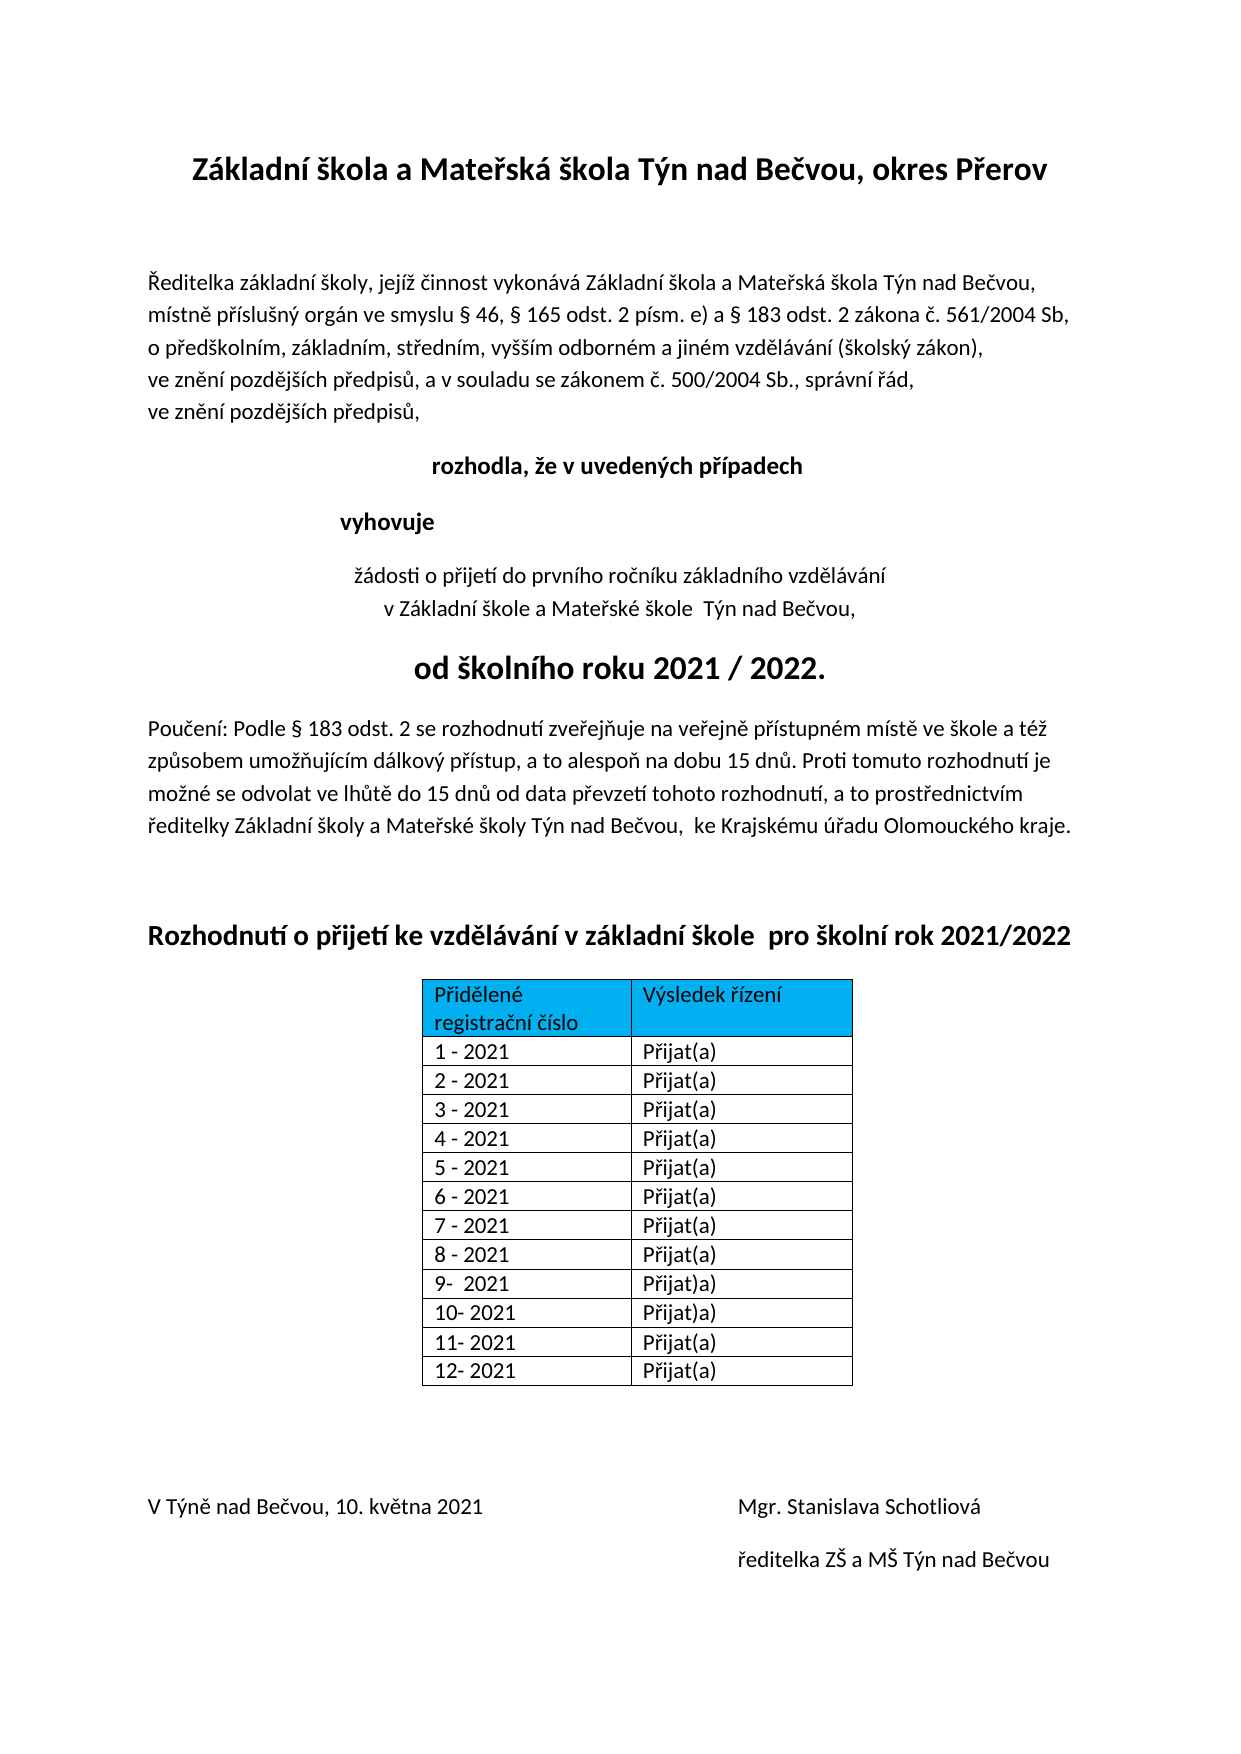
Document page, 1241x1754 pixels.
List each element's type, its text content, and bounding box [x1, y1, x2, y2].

table_cell 1 - 2021 [423, 1037, 631, 1065]
table_header Přidělené registrační číslo [423, 980, 631, 1036]
table_cell 11- 2021 [423, 1328, 631, 1356]
table_cell 8 - 2021 [423, 1240, 631, 1268]
table_header Výsledek řízení [632, 980, 852, 1036]
text Základní škola a Mateřská škola Týn nad Bečvou, okres Přerov [148, 148, 1093, 188]
table_cell Přijat)a) [632, 1270, 852, 1297]
table_cell Přijat(a) [632, 1037, 852, 1065]
text Ředitelka základní školy, jejíž činnost vykonává Základní škola a Mateřská škola Týn nad Bečvou, místně příslušný orgán ve smyslu § 46, § 165 odst. 2 písm. e) a § 183 odst. 2 zákona č. 561/2004 Sb, o předškolním, základním, středním, vyšším odborném a jiném vzdělávání (školský zákon), ve znění pozdějších předpisů, a v souladu se zákonem č. 500/2004 Sb., správní řád, ve znění pozdějších předpisů, [148, 268, 1093, 425]
text Poučení: Podle § 183 odst. 2 se rozhodnutí zveřejňuje na veřejně přístupném místě ve škole a též způsobem umožňujícím dálkový přístup, a to alespoň na dobu 15 dnů. Proti tomuto rozhodnutí je možné se odvolat ve lhůtě do 15 dnů od data převzetí tohoto rozhodnutí, a to prostřednictvím ředitelky Základní školy a Mateřské školy Týn nad Bečvou, ke Krajskému úřadu Olomouckého kraje. [148, 714, 1093, 839]
table_cell 6 - 2021 [423, 1182, 631, 1210]
text rozhodla, že v uvedených případech [148, 450, 1093, 481]
table_cell 5 - 2021 [423, 1153, 631, 1181]
table_cell Přijat(a) [632, 1357, 852, 1385]
table_cell Přijat(a) [632, 1153, 852, 1181]
table_cell Přijat(a) [632, 1328, 852, 1356]
text od školního roku 2021 / 2022. [148, 647, 1093, 688]
table_cell 7 - 2021 [423, 1211, 631, 1239]
table_cell 3 - 2021 [423, 1095, 631, 1123]
table_cell Přijat(a) [632, 1124, 852, 1152]
table_cell 12- 2021 [423, 1357, 631, 1385]
table_cell Přijat(a) [632, 1066, 852, 1094]
table_cell 4 - 2021 [423, 1124, 631, 1152]
text V Týně nad Bečvou, 10. května 2021 Mgr. Stanislava Schotliová [148, 1492, 1093, 1520]
table_cell Přijat(a) [632, 1240, 852, 1268]
table_cell 10- 2021 [423, 1299, 631, 1327]
table_cell Přijat(a) [632, 1095, 852, 1123]
text Rozhodnutí o přijetí ke vzdělávání v základní škole pro školní rok 2021/2022 [148, 917, 1093, 953]
table_cell Přijat(a) [632, 1211, 852, 1239]
text vyhovuje [148, 506, 1093, 536]
text ředitelka ZŠ a MŠ Týn nad Bečvou [148, 1545, 1093, 1573]
table_cell 9- 2021 [423, 1270, 631, 1297]
table_cell Přijat)a) [632, 1299, 852, 1327]
table_cell 2 - 2021 [423, 1066, 631, 1094]
table_cell Přijat(a) [632, 1182, 852, 1210]
text žádosti o přijetí do prvního ročníku základního vzdělávání v Základní škole a Mateřské škole Týn nad Bečvou, [148, 562, 1093, 622]
